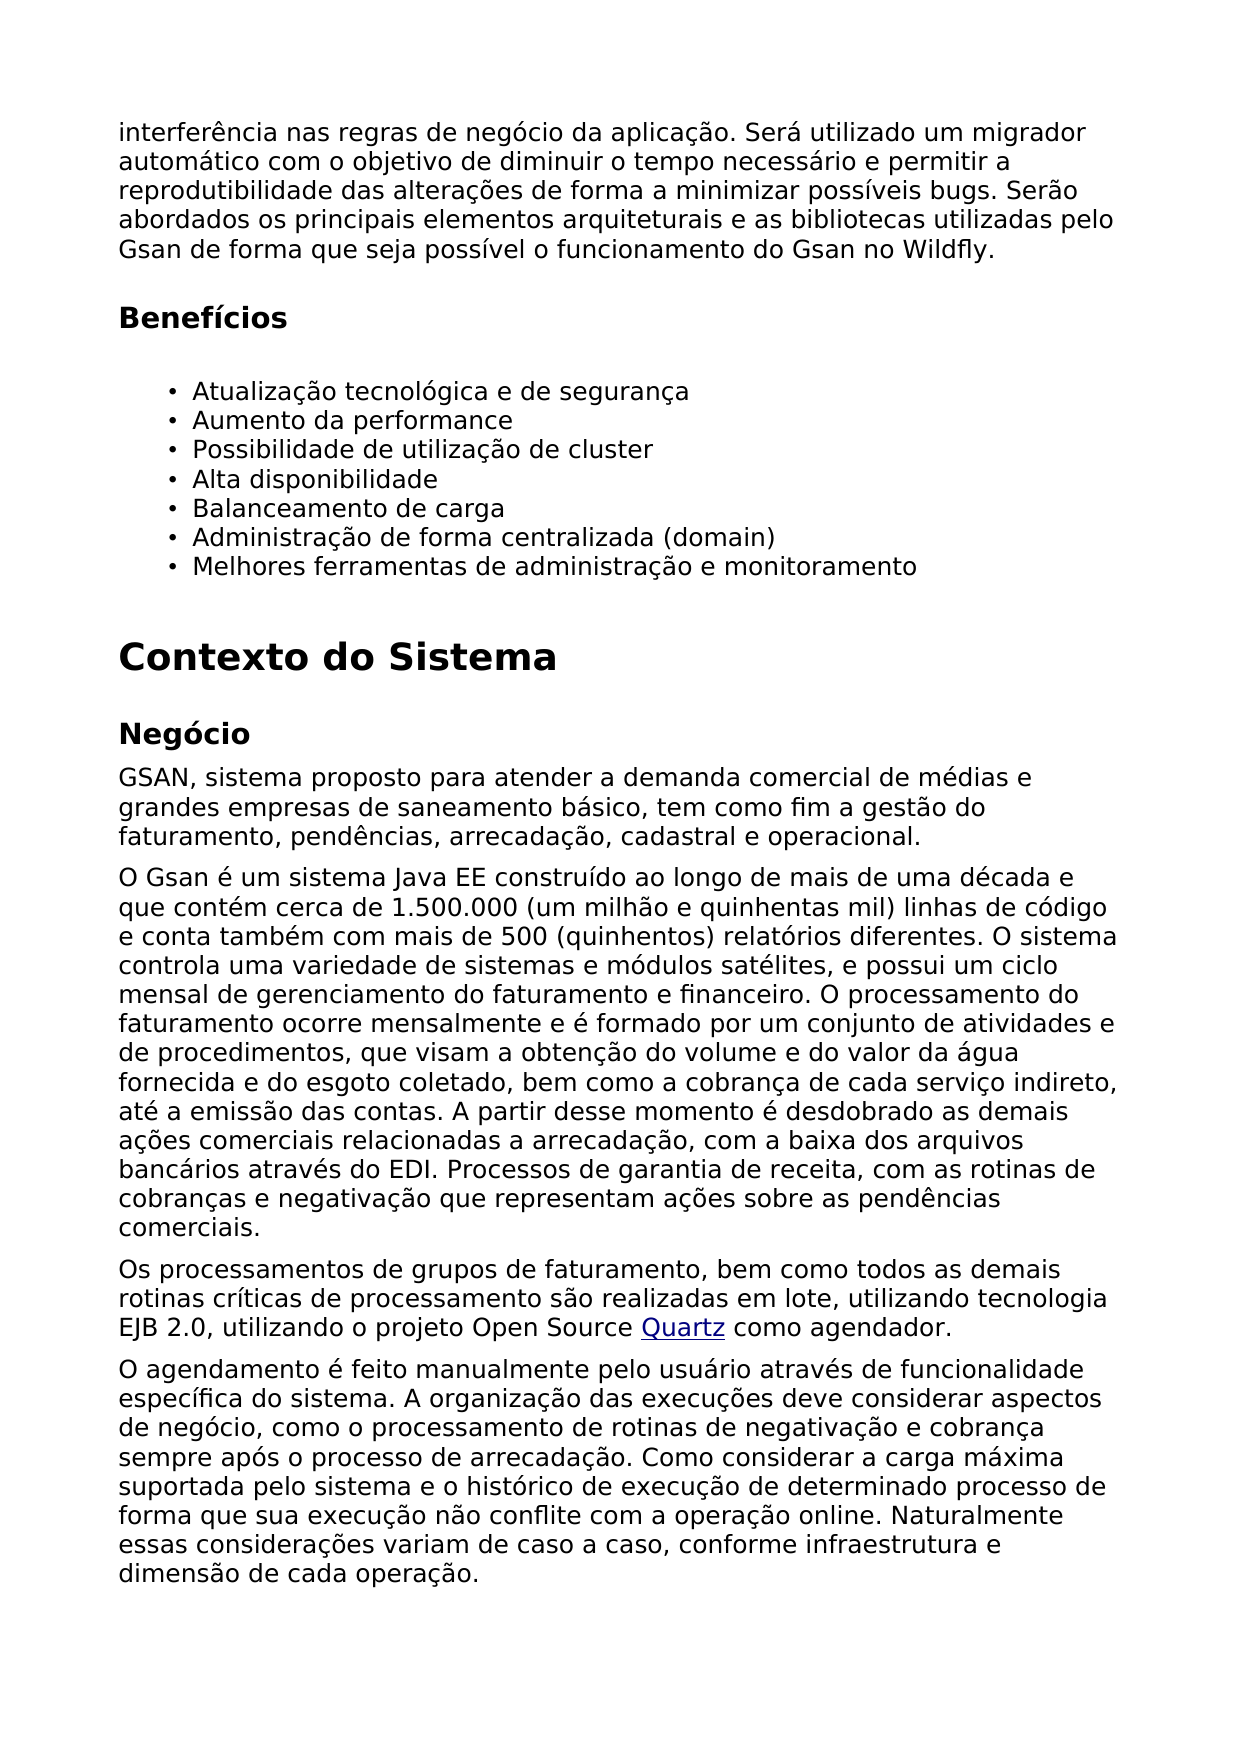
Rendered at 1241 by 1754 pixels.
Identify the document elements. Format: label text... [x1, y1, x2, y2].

list Melhores ferramentas de administração e monitoramento [177, 552, 1122, 582]
list Aumento da performance [177, 407, 1122, 436]
subtitle Negócio [118, 717, 1122, 751]
text interferência nas regras de negócio da aplicação. Será utilizado um migrador automático com o objetivo de diminuir o tempo necessário e permitir a reprodutibilidade das alterações de forma a minimizar possíveis bugs. Serão abordados os principais elementos arquiteturais e as bibliotecas utilizadas pelo Gsan de forma que seja possível o funcionamento do Gsan no Wildfly. [118, 118, 1122, 264]
list Alta disponibilidade [177, 465, 1122, 494]
text O Gsan é um sistema Java EE construído ao longo de mais de uma década e que contém cerca de 1.500.000 (um milhão e quinhentas mil) linhas de código e conta também com mais de 500 (quinhentos) relatórios diferentes. O sistema controla uma variedade de sistemas e módulos satélites, e possui um ciclo mensal de gerenciamento do faturamento e financeiro. O processamento do faturamento ocorre mensalmente e é formado por um conjunto de atividades e de procedimentos, que visam a obtenção do volume e do valor da água fornecida e do esgoto coletado, bem como a cobrança de cada serviço indireto, até a emissão das contas. A partir desse momento é desdobrado as demais ações comerciais relacionadas a arrecadação, com a baixa dos arquivos bancários através do EDI. Processos de garantia de receita, com as rotinas de cobranças e negativação que representam ações sobre as pendências comerciais. [118, 864, 1122, 1243]
subtitle Benefícios [118, 301, 1122, 335]
list Administração de forma centralizada (domain) [177, 523, 1122, 552]
list Atualização tecnológica e de segurança [177, 377, 1122, 407]
list Possibilidade de utilização de cluster [177, 436, 1122, 465]
text GSAN, sistema proposto para atender a demanda comercial de médias e grandes empresas de saneamento básico, tem como fim a gestão do faturamento, pendências, arrecadação, cadastral e operacional. [118, 764, 1122, 851]
subtitle Contexto do Sistema [118, 636, 1122, 680]
list Balanceamento de carga [177, 494, 1122, 523]
text O agendamento é feito manualmente pelo usuário através de funcionalidade específica do sistema. A organização das execuções deve considerar aspectos de negócio, como o processamento de rotinas de negativação e cobrança sempre após o processo de arrecadação. Como considerar a carga máxima suportada pelo sistema e o histórico de execução de determinado processo de forma que sua execução não conflite com a operação online. Naturalmente essas considerações variam de caso a caso, conforme infraestrutura e dimensão de cada operação. [118, 1355, 1122, 1589]
text Os processamentos de grupos de faturamento, bem como todos as demais rotinas críticas de processamento são realizadas em lote, utilizando tecnologia EJB 2.0, utilizando o projeto Open Source Quartz como agendador. [118, 1255, 1122, 1343]
